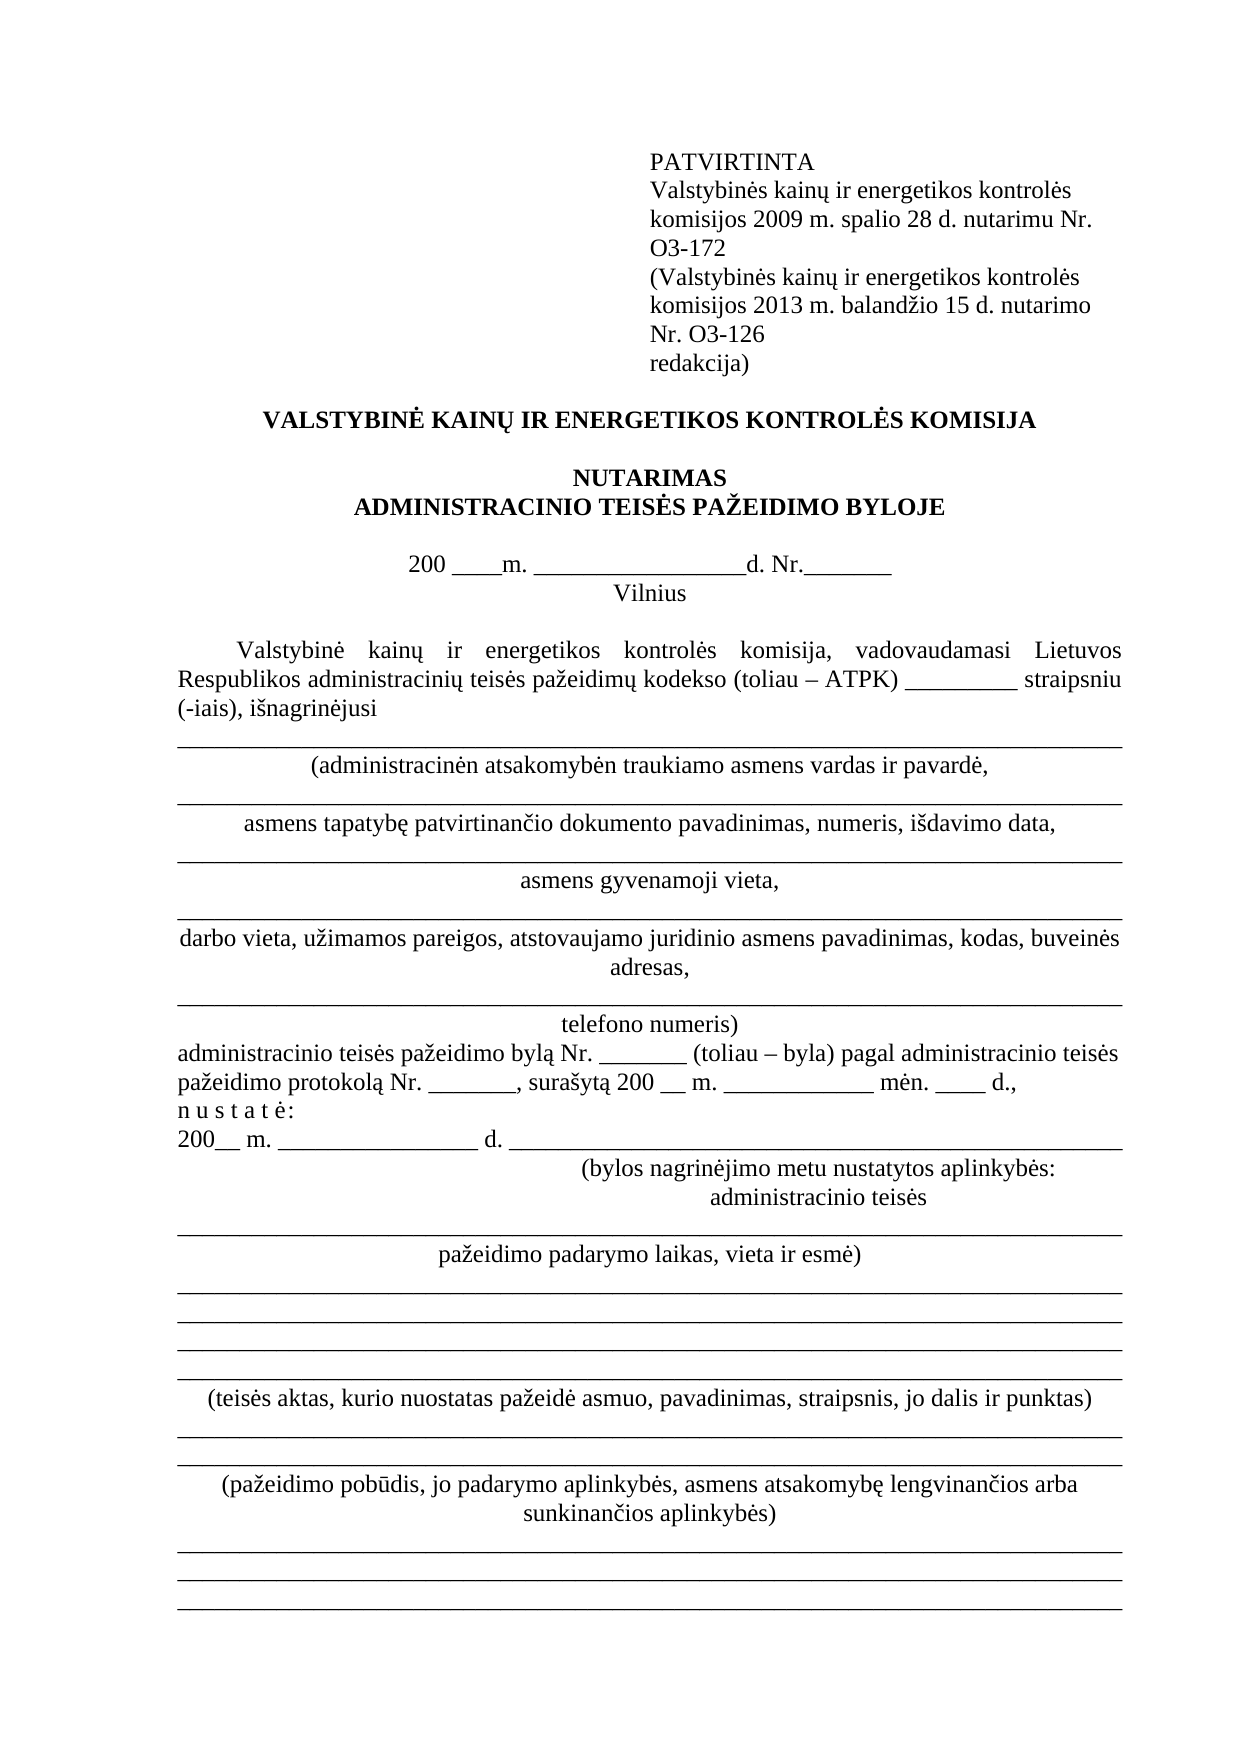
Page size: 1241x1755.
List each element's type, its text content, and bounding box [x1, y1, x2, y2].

text _ [177, 1556, 1122, 1580]
text _ [177, 722, 1122, 747]
text NUTARIMAS [177, 463, 1122, 492]
text pažeidimo padarymo laikas, vieta ir esmė) [177, 1239, 1122, 1268]
text _ [177, 1211, 1122, 1235]
text _ [177, 1354, 1122, 1379]
text _ [177, 837, 1122, 862]
text ADMINISTRACINIO TEISĖS PAŽEIDIMO BYLOJE [177, 492, 1122, 521]
text Vilnius [177, 578, 1122, 607]
text darbo vieta, užimamos pareigos, atstovaujamo juridinio asmens pavadinimas, kodas, buveinės adresas, [177, 923, 1122, 981]
text _ [177, 1412, 1122, 1437]
text _ [177, 981, 1122, 1005]
text _ [177, 894, 1122, 919]
text administracinio teisės pažeidimo bylą Nr. _______ (toliau – byla) pagal administracinio teisės pažeidimo protokolą Nr. _______, surašytą 200 __ m. ____________ mėn. ____ d., nustatė: [177, 1038, 1122, 1124]
text _ [177, 1297, 1122, 1322]
text Valstybinės kainų ir energetikos kontrolės komisijos 2009 m. spalio 28 d. nutarimu Nr. O3-172 [649, 176, 1122, 262]
text (pažeidimo pobūdis, jo padarymo aplinkybės, asmens atsakomybę lengvinančios arba sunkinančios aplinkybės) [177, 1469, 1122, 1527]
text _ [177, 1326, 1122, 1350]
text 200 ____m. _________________d. Nr._______ [177, 549, 1122, 578]
text redakcija) [649, 348, 1122, 377]
text (Valstybinės kainų ir energetikos kontrolės komisijos 2013 m. balandžio 15 d. nutarimo Nr. O3-126 [649, 262, 1122, 348]
text _ [177, 1268, 1122, 1293]
text PATVIRTINTA [649, 147, 1122, 176]
text VALSTYBINĖ KAINŲ IR ENERGETIKOS KONTROLĖS KOMISIJA [177, 406, 1122, 434]
text _ [177, 779, 1122, 804]
text Valstybinė kainų ir energetikos kontrolės komisija, vadovaudamasi Lietuvos Respublikos administracinių teisės pažeidimų kodekso (toliau – ATPK) _________ straipsniu (-iais), išnagrinėjusi [177, 636, 1122, 722]
text (teisės aktas, kurio nuostatas pažeidė asmuo, pavadinimas, straipsnis, jo dalis ir punktas) [177, 1383, 1122, 1412]
text _ [177, 1584, 1122, 1609]
text 200__ m. ________________ d. [177, 1124, 1122, 1153]
text asmens gyvenamoji vieta, [177, 866, 1122, 894]
text asmens tapatybę patvirtinančio dokumento pavadinimas, numeris, išdavimo data, [177, 808, 1122, 837]
text (administracinėn atsakomybėn traukiamo asmens vardas ir pavardė, [177, 751, 1122, 779]
text _ [177, 1527, 1122, 1552]
text _ [177, 1441, 1122, 1465]
text (bylos nagrinėjimo metu nustatytos aplinkybės: administracinio teisės [515, 1153, 1122, 1211]
text telefono numeris) [177, 1009, 1122, 1038]
